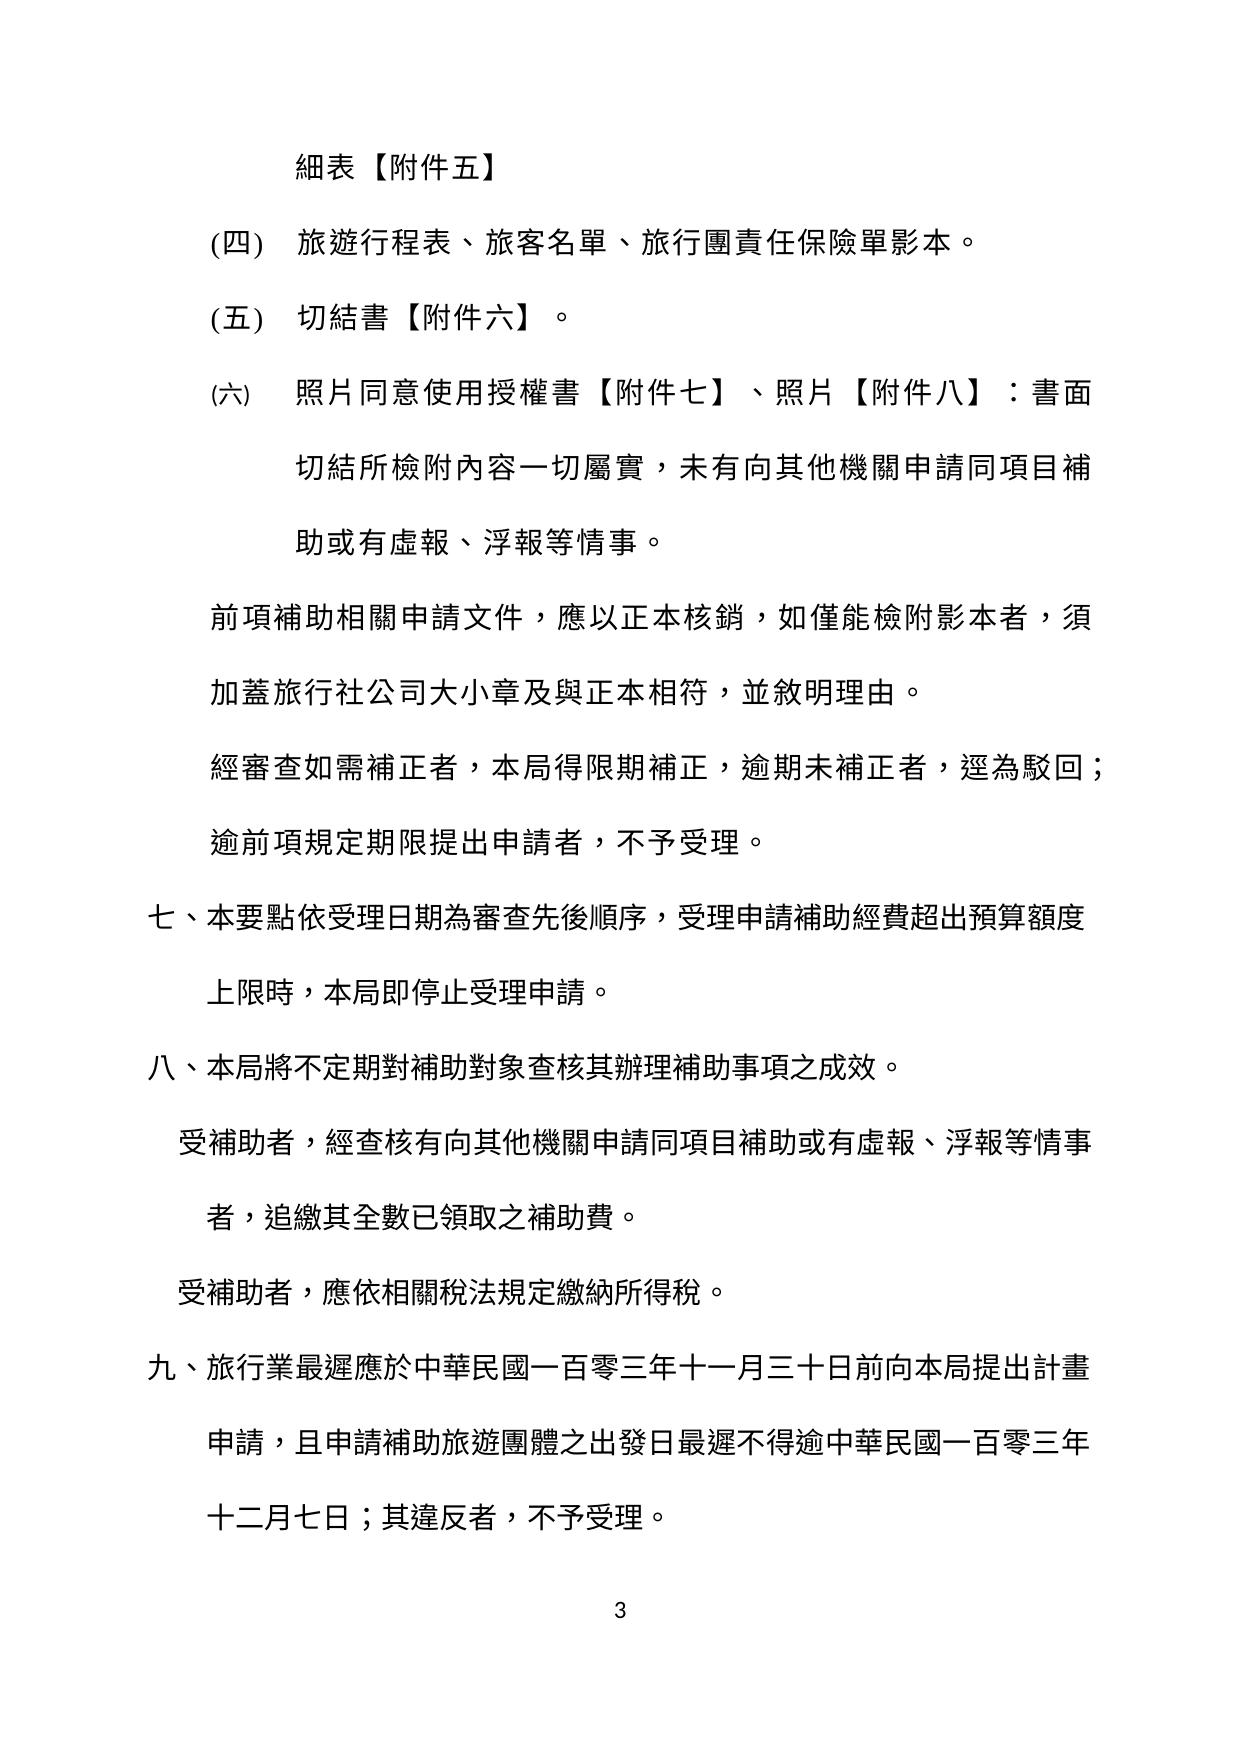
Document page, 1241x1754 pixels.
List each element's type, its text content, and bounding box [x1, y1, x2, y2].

list 照片同意使用授權書【附件七】、照片【附件八】：書面切結所檢附內容一切屬實，未有向其他機關申請同項目補助或有虛報、浮報等情事。 [210, 353, 1092, 578]
text 八、本局將不定期對補助對象查核其辦理補助事項之成效。 [148, 1028, 1092, 1103]
text 九、旅行業最遲應於中華民國一百零三年十一月三十日前向本局提出計畫申請，且申請補助旅遊團體之出發日最遲不得逾中華民國一百零三年十二月七日；其違反者，不予受理。 [148, 1328, 1092, 1553]
list 旅遊行程表、旅客名單、旅行團責任保險單影本。 [210, 203, 1092, 278]
text 前項補助相關申請文件，應以正本核銷，如僅能檢附影本者，須加蓋旅行社公司大小章及與正本相符，並敘明理由。 [210, 578, 1092, 728]
text 七、本要點依受理日期為審查先後順序，受理申請補助經費超出預算額度上限時，本局即停止受理申請。 [148, 878, 1092, 1028]
list 細表【附件五】 [210, 128, 1092, 203]
text 受補助者，應依相關稅法規定繳納所得稅。 [148, 1253, 1092, 1328]
list 切結書【附件六】。 [210, 278, 1092, 353]
text 受補助者，經查核有向其他機關申請同項目補助或有虛報、浮報等情事者，追繳其全數已領取之補助費。 [148, 1103, 1092, 1253]
text 經審查如需補正者，本局得限期補正，逾期未補正者，逕為駁回；逾前項規定期限提出申請者，不予受理。 [210, 728, 1092, 878]
